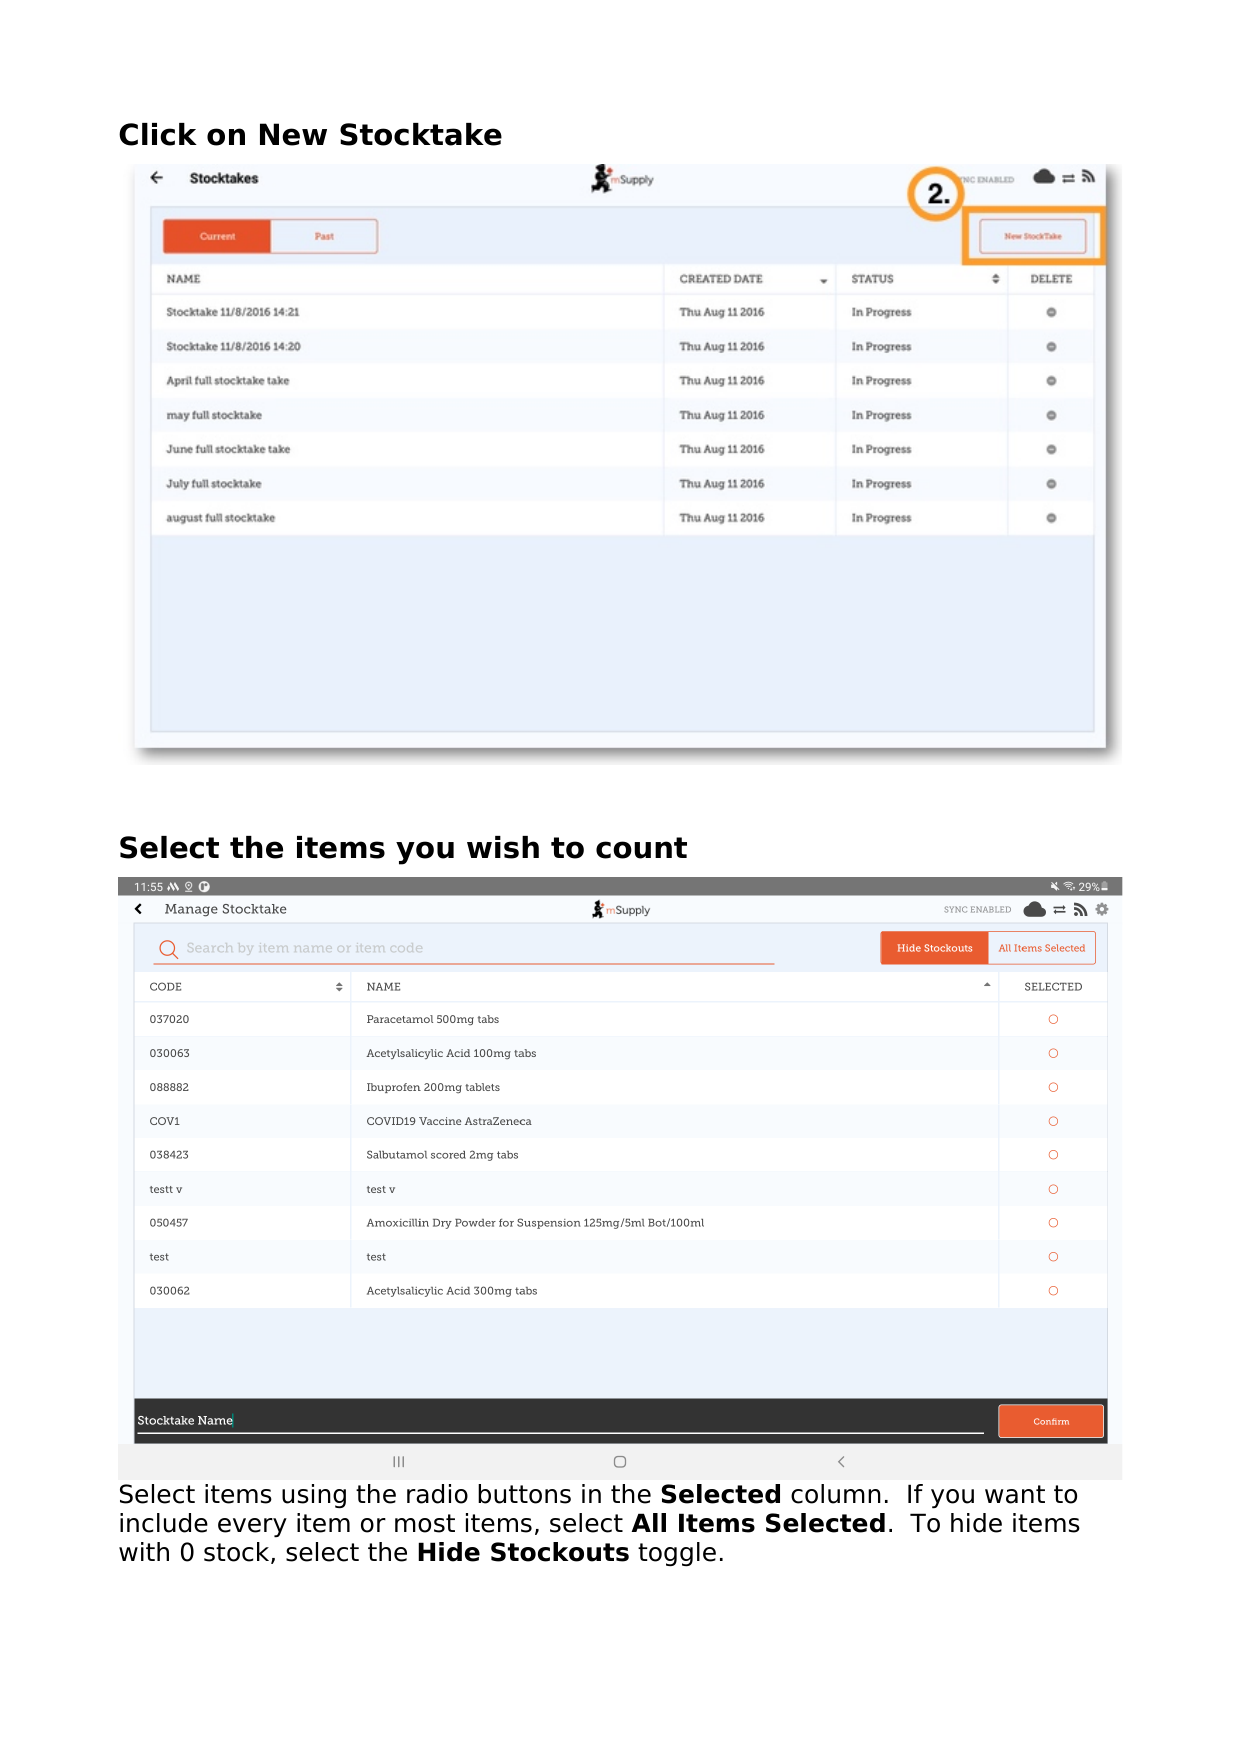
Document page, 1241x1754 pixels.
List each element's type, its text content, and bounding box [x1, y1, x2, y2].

text Select items using the radio buttons in the Selected column. If you want to include every item or most items, select All Items Selected. To hide items with 0 stock, select the Hide Stockouts toggle. [118, 1480, 1122, 1567]
picture [118, 877, 1123, 1480]
subtitle Select the items you wish to count [118, 831, 1122, 865]
picture [118, 164, 1123, 765]
subtitle Click on New Stocktake [118, 118, 1122, 152]
